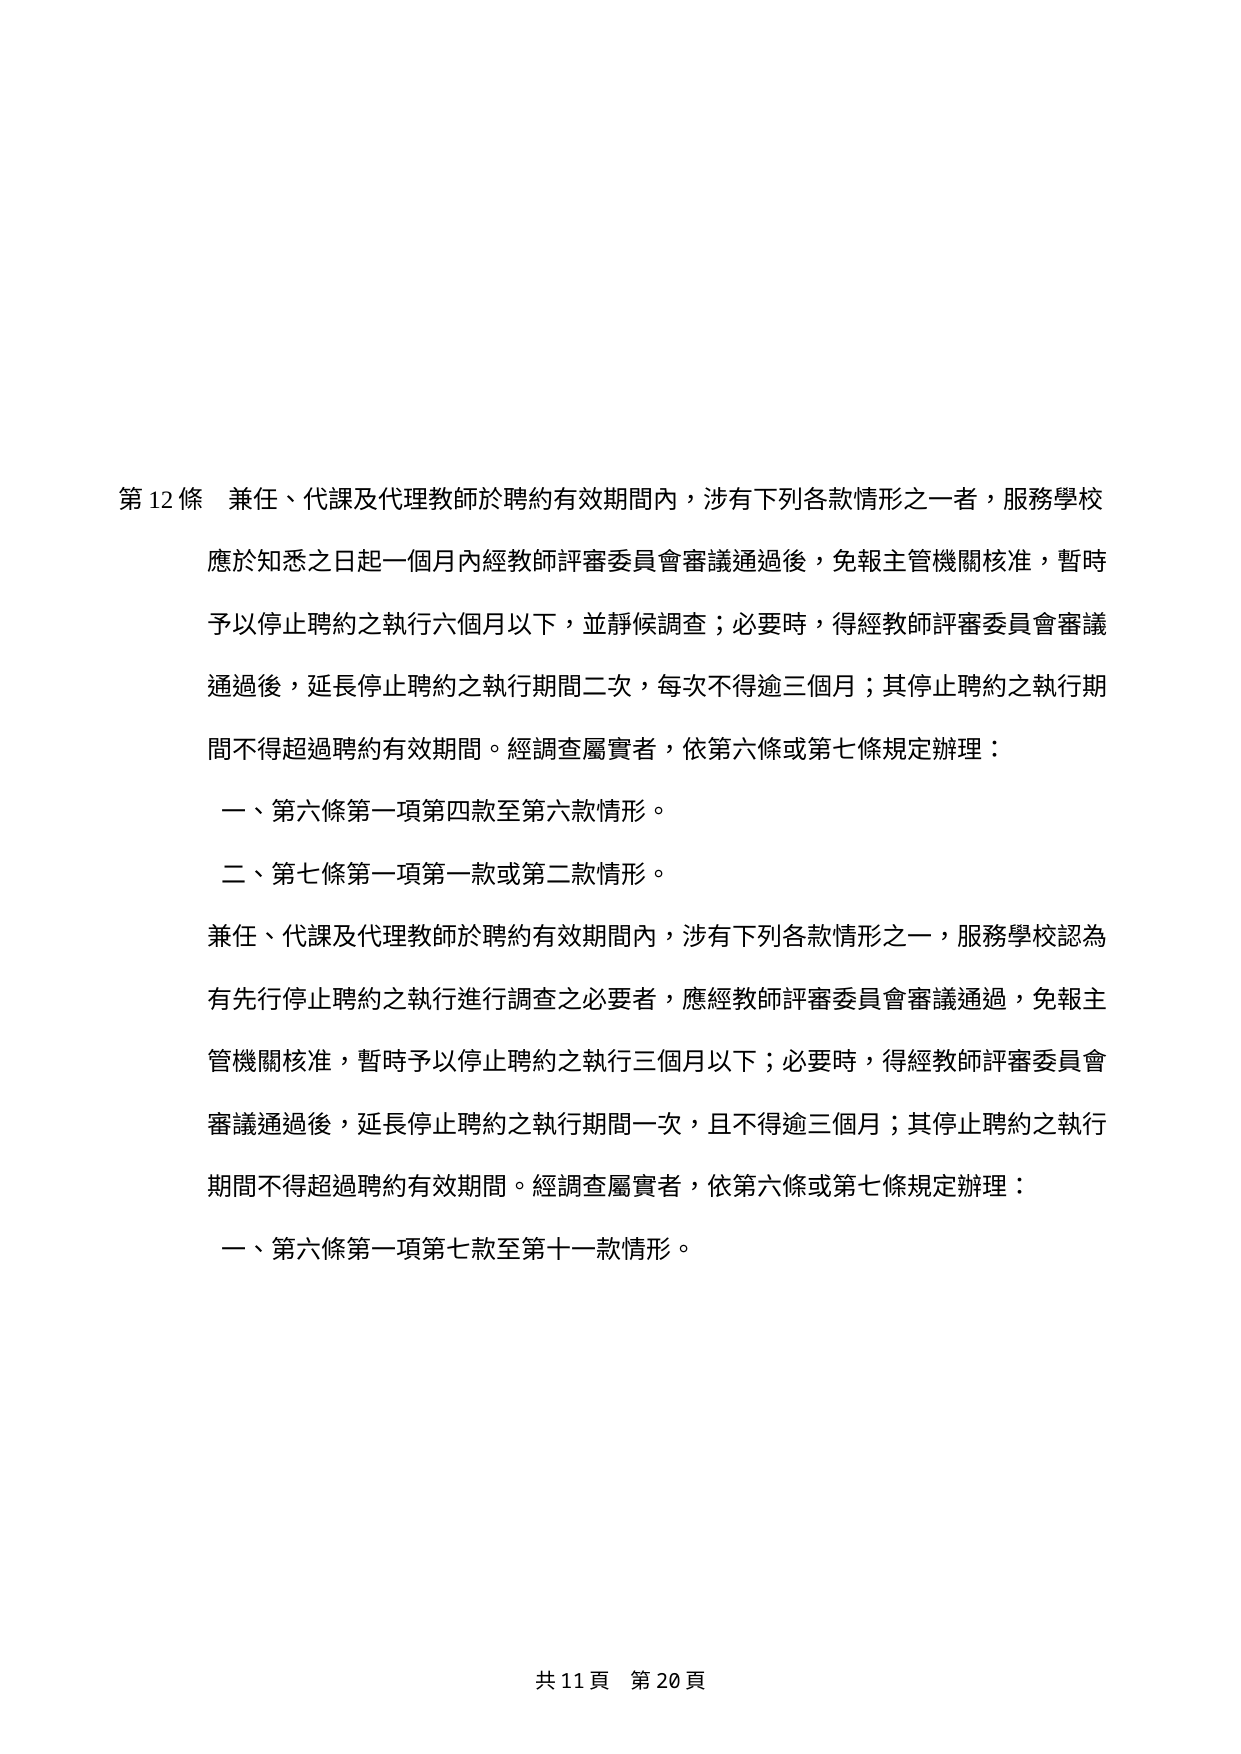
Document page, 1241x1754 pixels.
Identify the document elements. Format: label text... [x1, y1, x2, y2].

text 第12條 兼任、代課及代理教師於聘約有效期間內，涉有下列各款情形之一者，服務學校應於知悉之日起一個月內經教師評審委員會審議通過後，免報主管機關核准，暫時予以停止聘約之執行六個月以下，並靜候調查；必要時，得經教師評審委員會審議通過後，延長停止聘約之執行期間二次，每次不得逾三個月；其停止聘約之執行期間不得超過聘約有效期間。經調查屬實者，依第六條或第七條規定辦理： [118, 456, 1122, 768]
text 二、第七條第一項第一款或第二款情形。 [207, 831, 1122, 893]
text 兼任、代課及代理教師於聘約有效期間內，涉有下列各款情形之一，服務學校認為有先行停止聘約之執行進行調查之必要者，應經教師評審委員會審議通過，免報主管機關核准，暫時予以停止聘約之執行三個月以下；必要時，得經教師評審委員會審議通過後，延長停止聘約之執行期間一次，且不得逾三個月；其停止聘約之執行期間不得超過聘約有效期間。經調查屬實者，依第六條或第七條規定辦理： [207, 893, 1122, 1206]
text 一、第六條第一項第七款至第十一款情形。 [207, 1206, 1122, 1268]
text 一、第六條第一項第四款至第六款情形。 [207, 768, 1122, 831]
